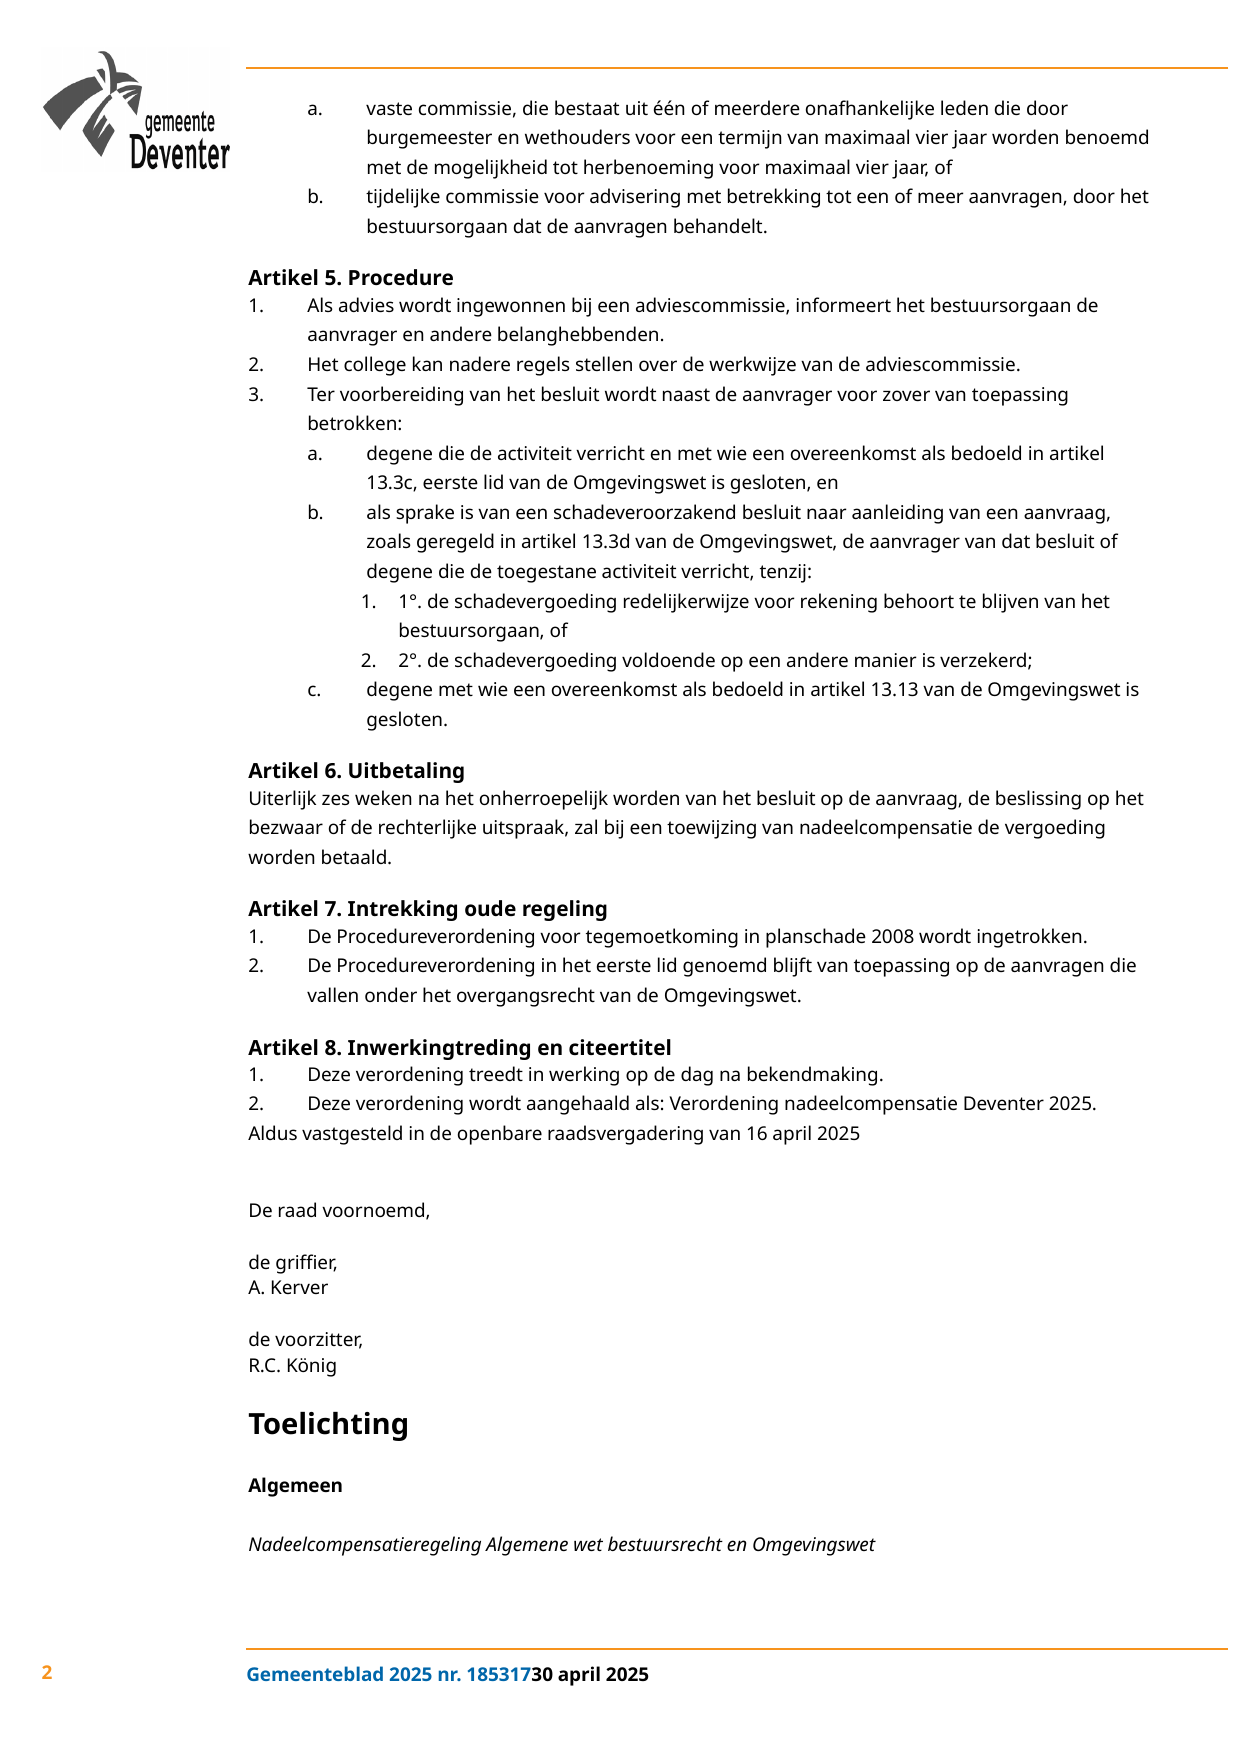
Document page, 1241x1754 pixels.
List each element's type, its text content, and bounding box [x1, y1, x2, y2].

text Artikel 5. Procedure [248, 263, 1152, 292]
list Deze verordening treedt in werking op de dag na bekendmaking. [248, 1061, 1152, 1087]
text A. Kerver [248, 1274, 1152, 1300]
list vaste commissie, die bestaat uit één of meerdere onafhankelijke leden die door burgemeester en wethouders voor een termijn van maximaal vier jaar worden benoemd met de mogelijkheid tot herbenoeming voor maximaal vier jaar, of [307, 95, 1152, 180]
list degene met wie een overeenkomst als bedoeld in artikel 13.13 van de Omgevingswet is gesloten. [307, 677, 1152, 732]
text Nadeelcompensatieregeling Algemene wet bestuursrecht en Omgevingswet [248, 1531, 1152, 1557]
list tijdelijke commissie voor advisering met betrekking tot een of meer aanvragen, door het bestuursorgaan dat de aanvragen behandelt. [307, 183, 1152, 239]
list De Procedureverordening in het eerste lid genoemd blijft van toepassing op de aanvragen die vallen onder het overgangsrecht van de Omgevingswet. [248, 953, 1152, 1008]
list Als advies wordt ingewonnen bij een adviescommissie, informeert het bestuursorgaan de aanvrager en andere belanghebbenden. [248, 292, 1152, 347]
list degene die de activiteit verricht en met wie een overeenkomst als bedoeld in artikel 13.3c, eerste lid van de Omgevingswet is gesloten, en [307, 440, 1152, 495]
text Algemeen [248, 1472, 1152, 1498]
text Toelichting [248, 1403, 1152, 1443]
list Het college kan nadere regels stellen over de werkwijze van de adviescommissie. [248, 351, 1152, 377]
text de voorzitter, [248, 1326, 1152, 1352]
list als sprake is van een schadeveroorzakend besluit naar aanleiding van een aanvraag, zoals geregeld in artikel 13.3d van de Omgevingswet, de aanvrager van dat besluit of degene die de toegestane activiteit verricht, tenzij: [307, 499, 1152, 584]
list Ter voorbereiding van het besluit wordt naast de aanvrager voor zover van toepassing betrokken: [248, 381, 1152, 436]
list Deze verordening wordt aangehaald als: Verordening nadeelcompensatie Deventer 2025. [248, 1091, 1152, 1116]
text Uiterlijk zes weken na het onherroepelijk worden van het besluit op de aanvraag, de beslissing op het bezwaar of de rechterlijke uitspraak, zal bij een toewijzing van nadeelcompensatie de vergoeding worden betaald. [248, 785, 1152, 870]
text Aldus vastgesteld in de openbare raadsvergadering van 16 april 2025 [248, 1120, 1152, 1146]
text Artikel 8. Inwerkingtreding en citeertitel [248, 1033, 1152, 1061]
text De raad voornoemd, [248, 1197, 1152, 1223]
list 2°. de schadevergoeding voldoende op een andere manier is verzekerd; [361, 647, 1152, 673]
text R.C. König [248, 1352, 1152, 1377]
list De Procedureverordening voor tegemoetkoming in planschade 2008 wordt ingetrokken. [248, 923, 1152, 949]
list 1°. de schadevergoeding redelijkerwijze voor rekening behoort te blijven van het bestuursorgaan, of [361, 588, 1152, 643]
text Artikel 6. Uitbetaling [248, 757, 1152, 785]
text Artikel 7. Intrekking oude regeling [248, 894, 1152, 923]
text de griffier, [248, 1249, 1152, 1274]
picture [41, 47, 231, 172]
